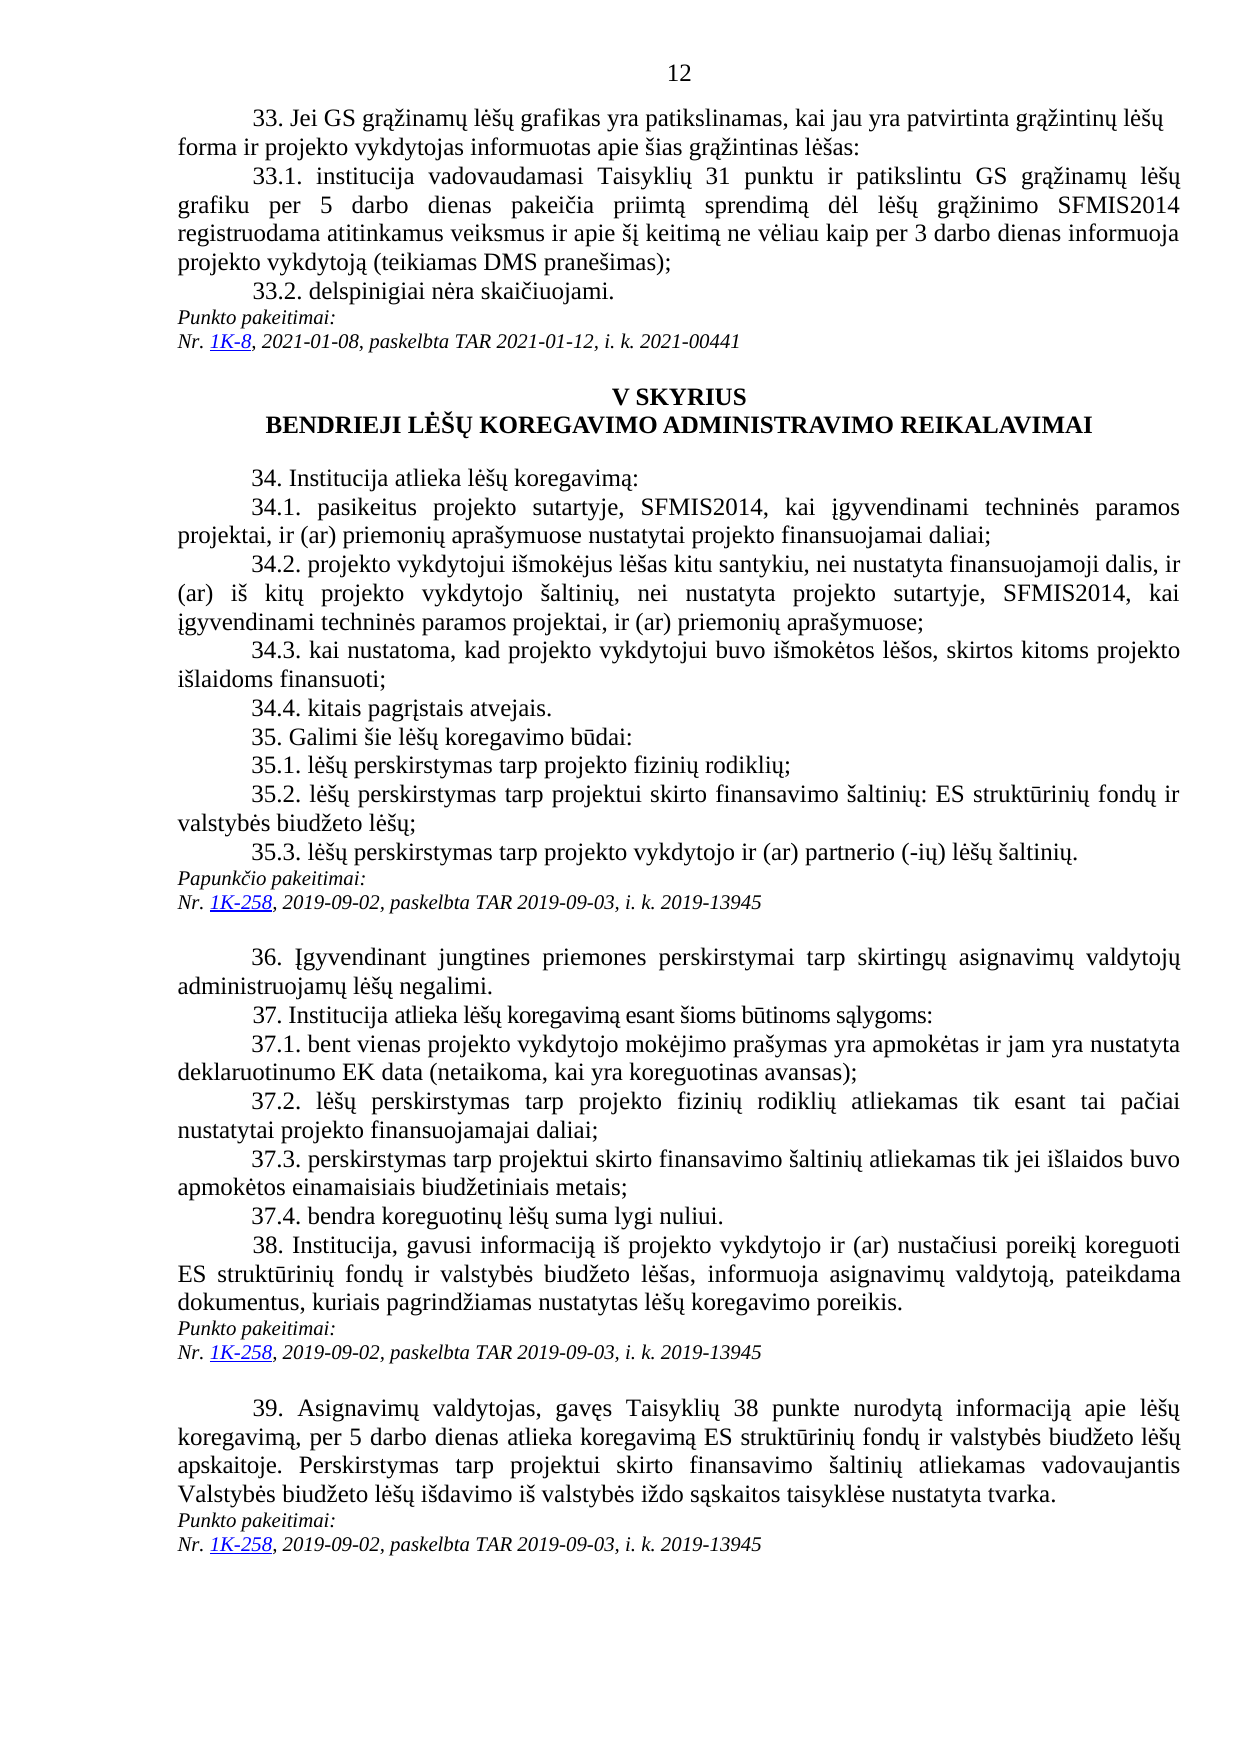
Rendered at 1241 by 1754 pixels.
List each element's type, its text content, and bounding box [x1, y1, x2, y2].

text BENDRIEJI LĖŠŲ KOREGAVIMO ADMINISTRAVIMO REIKALAVIMAI [177, 410, 1181, 439]
text Nr. 1K-258, 2019-09-02, paskelbta TAR 2019-09-03, i. k. 2019-13945 [177, 1532, 1181, 1556]
text 34. Institucija atlieka lėšų koregavimą: [177, 463, 1181, 492]
text 37.1. bent vienas projekto vykdytojo mokėjimo prašymas yra apmokėtas ir jam yra nustatyta deklaruotinumo EK data (netaikoma, kai yra koreguotinas avansas); [177, 1029, 1181, 1086]
text Nr. 1K-258, 2019-09-02, paskelbta TAR 2019-09-03, i. k. 2019-13945 [177, 1340, 1181, 1364]
text Nr. 1K-258, 2019-09-02, paskelbta TAR 2019-09-03, i. k. 2019-13945 [177, 890, 1181, 914]
text 35. Galimi šie lėšų koregavimo būdai: [177, 722, 1181, 751]
text Nr. 1K-8, 2021-01-08, paskelbta TAR 2021-01-12, i. k. 2021-00441 [177, 329, 1181, 353]
text V SKYRIUS [177, 382, 1181, 410]
text 37. Institucija atlieka lėšų koregavimą esant šioms būtinoms sąlygoms: [177, 1000, 1181, 1029]
text Punkto pakeitimai: [177, 305, 1181, 329]
text Punkto pakeitimai: [177, 1508, 1181, 1532]
text 35.2. lėšų perskirstymas tarp projektui skirto finansavimo šaltinių: ES struktūrinių fondų ir valstybės biudžeto lėšų; [177, 779, 1181, 837]
text 35.3. lėšų perskirstymas tarp projekto vykdytojo ir (ar) partnerio (-ių) lėšų šaltinių. [177, 837, 1181, 866]
text 35.1. lėšų perskirstymas tarp projekto fizinių rodiklių; [177, 751, 1181, 779]
text 38. Institucija, gavusi informaciją iš projekto vykdytojo ir (ar) nustačiusi poreikį koreguoti ES struktūrinių fondų ir valstybės biudžeto lėšas, informuoja asignavimų valdytoją, pateikdama dokumentus, kuriais pagrindžiamas nustatytas lėšų koregavimo poreikis. [177, 1230, 1181, 1316]
text Papunkčio pakeitimai: [177, 866, 1181, 890]
text 33.2. delspinigiai nėra skaičiuojami. [177, 276, 1181, 305]
text 34.3. kai nustatoma, kad projekto vykdytojui buvo išmokėtos lėšos, skirtos kitoms projekto išlaidoms finansuoti; [177, 636, 1181, 693]
text Punkto pakeitimai: [177, 1316, 1181, 1340]
text 34.1. pasikeitus projekto sutartyje, SFMIS2014, kai įgyvendinami techninės paramos projektai, ir (ar) priemonių aprašymuose nustatytai projekto finansuojamai daliai; [177, 492, 1181, 549]
text 39. Asignavimų valdytojas, gavęs Taisyklių 38 punkte nurodytą informaciją apie lėšų koregavimą, per 5 darbo dienas atlieka koregavimą ES struktūrinių fondų ir valstybės biudžeto lėšų apskaitoje. Perskirstymas tarp projektui skirto finansavimo šaltinių atliekamas vadovaujantis Valstybės biudžeto lėšų išdavimo iš valstybės iždo sąskaitos taisyklėse nustatyta tvarka. [177, 1393, 1181, 1508]
text 37.3. perskirstymas tarp projektui skirto finansavimo šaltinių atliekamas tik jei išlaidos buvo apmokėtos einamaisiais biudžetiniais metais; [177, 1144, 1181, 1201]
text 33.1. institucija vadovaudamasi Taisyklių 31 punktu ir patikslintu GS grąžinamų lėšų grafiku per 5 darbo dienas pakeičia priimtą sprendimą dėl lėšų grąžinimo SFMIS2014 registruodama atitinkamus veiksmus ir apie šį keitimą ne vėliau kaip per 3 darbo dienas informuoja projekto vykdytoją (teikiamas DMS pranešimas); [177, 161, 1181, 276]
text 34.4. kitais pagrįstais atvejais. [177, 693, 1181, 722]
text 37.2. lėšų perskirstymas tarp projekto fizinių rodiklių atliekamas tik esant tai pačiai nustatytai projekto finansuojamajai daliai; [177, 1086, 1181, 1144]
text 37.4. bendra koreguotinų lėšų suma lygi nuliui. [177, 1201, 1181, 1230]
text 33. Jei GS grąžinamų lėšų grafikas yra patikslinamas, kai jau yra patvirtinta grąžintinų lėšų forma ir projekto vykdytojas informuotas apie šias grąžintinas lėšas: [177, 103, 1181, 161]
text 36. Įgyvendinant jungtines priemones perskirstymai tarp skirtingų asignavimų valdytojų administruojamų lėšų negalimi. [177, 942, 1181, 1000]
text 34.2. projekto vykdytojui išmokėjus lėšas kitu santykiu, nei nustatyta finansuojamoji dalis, ir (ar) iš kitų projekto vykdytojo šaltinių, nei nustatyta projekto sutartyje, SFMIS2014, kai įgyvendinami techninės paramos projektai, ir (ar) priemonių aprašymuose; [177, 549, 1181, 636]
